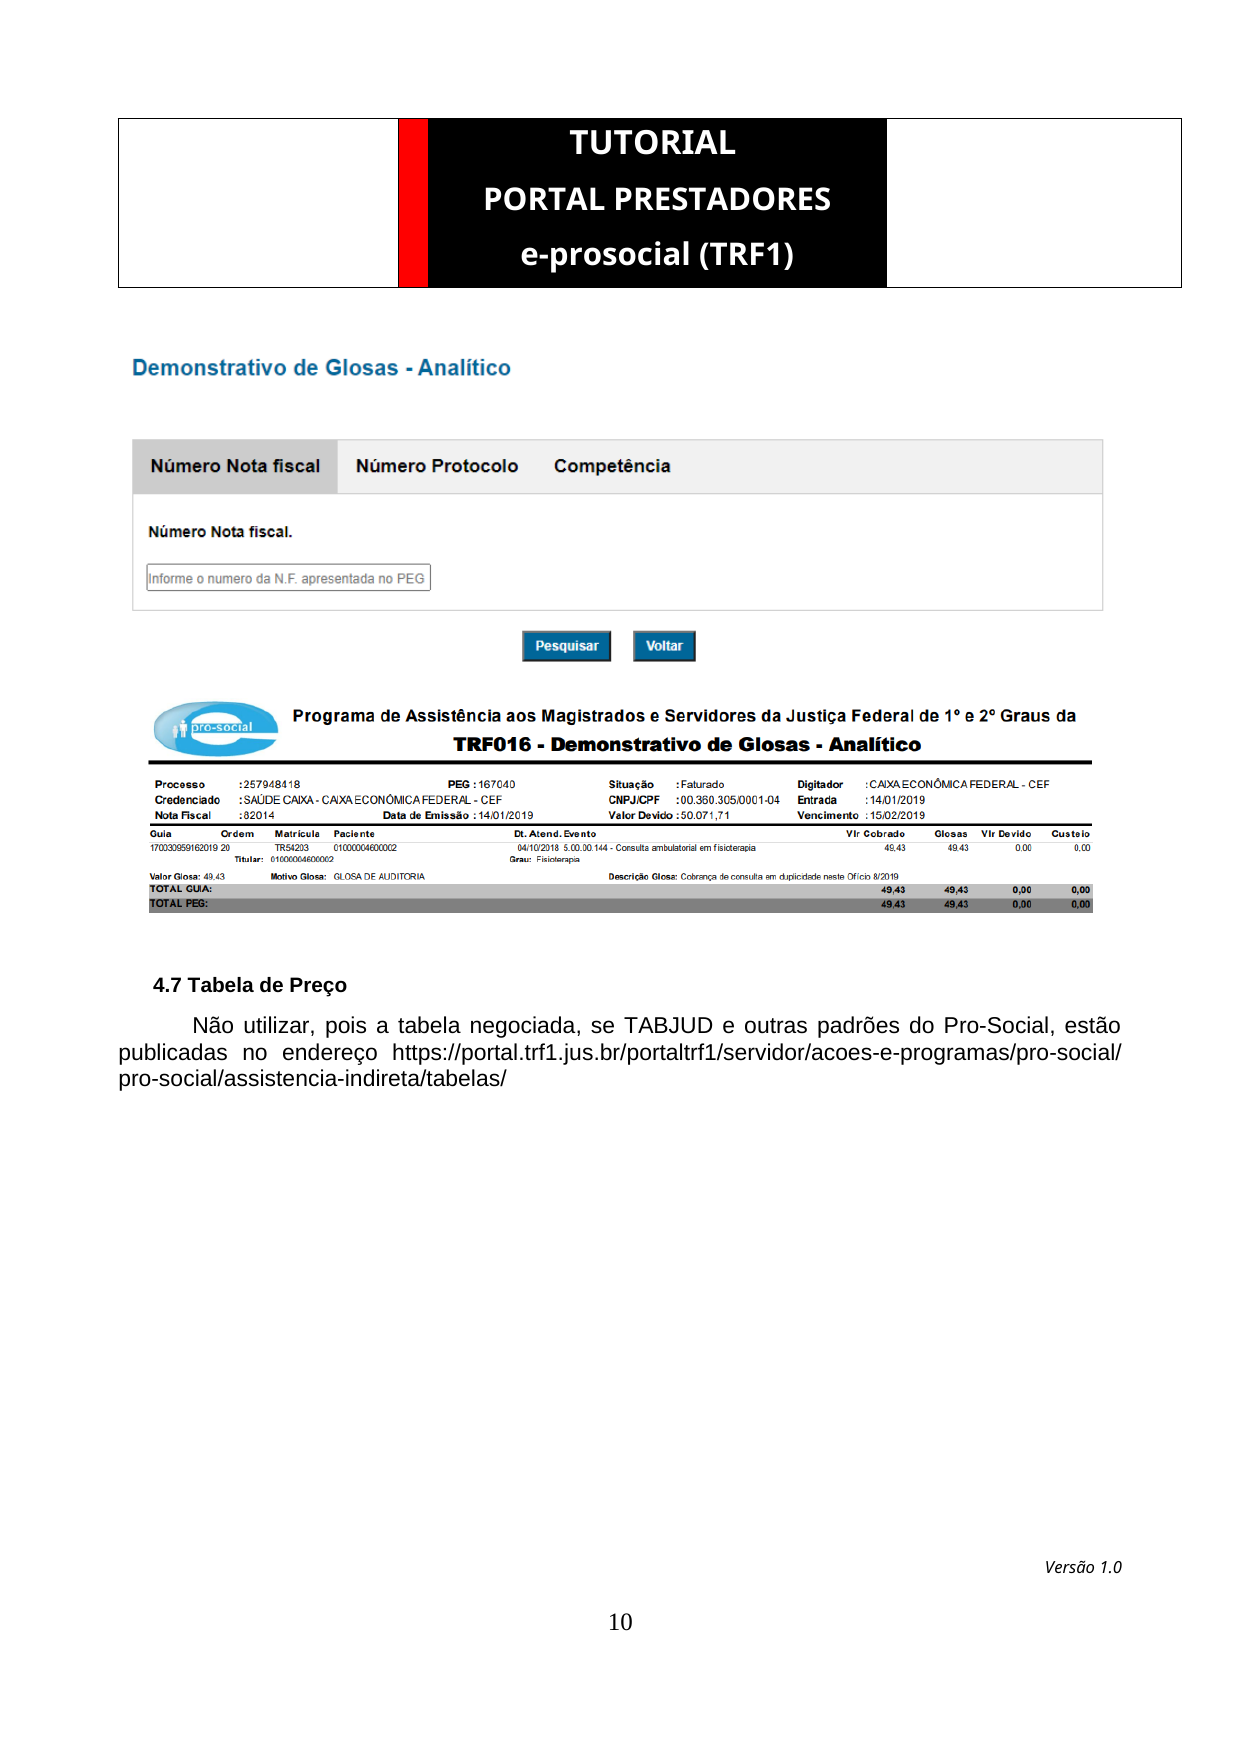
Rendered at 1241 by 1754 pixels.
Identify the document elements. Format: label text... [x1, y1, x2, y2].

subtitle 4.7 Tabela de Preço [118, 973, 1122, 997]
text Não utilizar, pois a tabela negociada, se TABJUD e outras padrões do Pro-Social, estão publicadas no endereço https://portal.trf1.jus.br/portaltrf1/servidor/acoes-e-programas/pro-social/pro-social/assistencia-indireta/tabelas/ [118, 1010, 1122, 1091]
